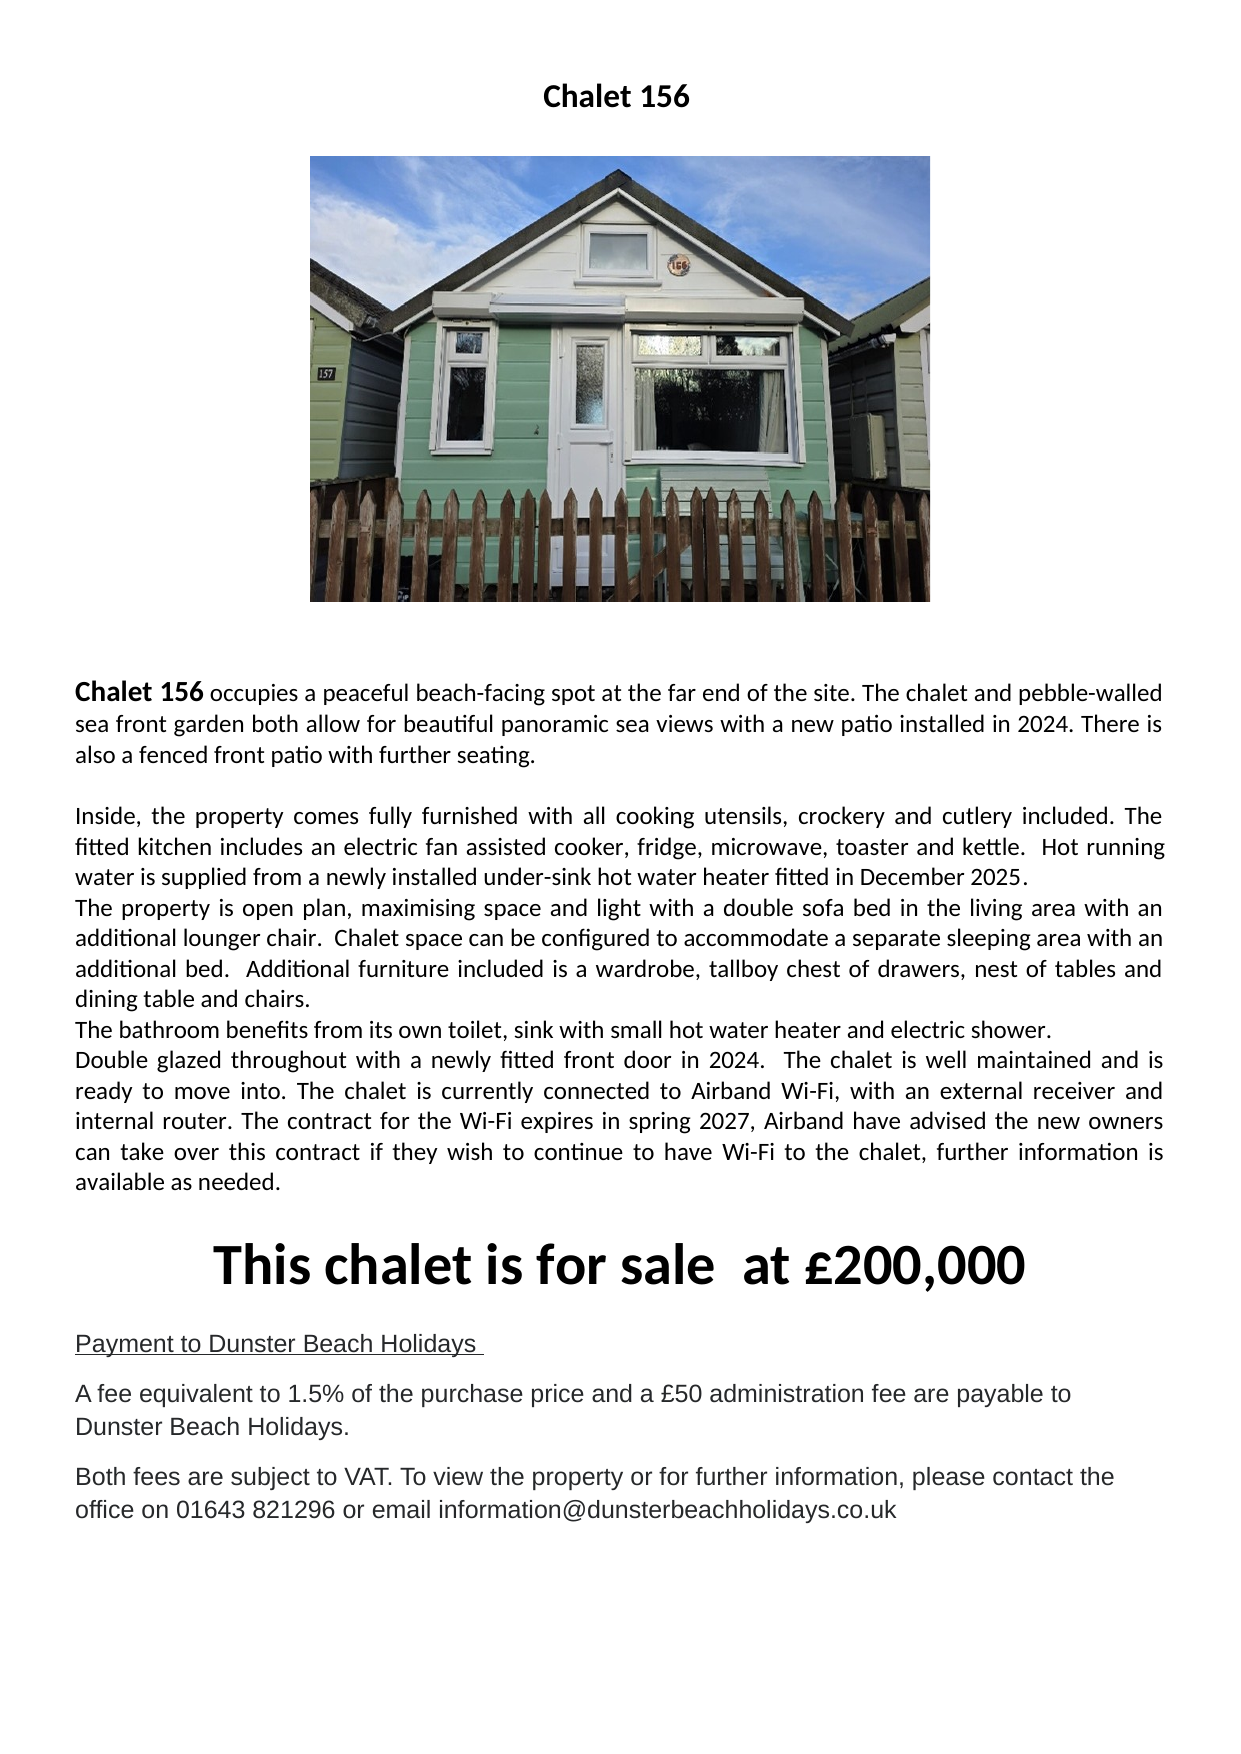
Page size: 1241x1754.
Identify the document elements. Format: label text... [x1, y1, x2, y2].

text Payment to Dunster Beach Holidays [75, 1329, 1165, 1358]
text Double glazed throughout with a newly fitted front door in 2024. The chalet is well maintained and is ready to move into. The chalet is currently connected to Airband Wi-Fi, with an external receiver and internal router. The contract for the Wi-Fi expires in spring 2027, Airband have advised the new owners can take over this contract if they wish to continue to have Wi-Fi to the chalet, further information is available as needed. [75, 1044, 1165, 1197]
text This chalet is for sale at £200,000 [75, 1227, 1165, 1299]
text The property is open plan, maximising space and light with a double sofa bed in the living area with an additional lounger chair. Chalet space can be configured to accommodate a separate sleeping area with an additional bed. Additional furniture included is a wardrobe, tallboy chest of drawers, nest of tables and dining table and chairs. [75, 892, 1165, 1014]
text A fee equivalent to 1.5% of the purchase price and a £50 administration fee are payable to Dunster Beach Holidays. [75, 1379, 1165, 1441]
text Both fees are subject to VAT. To view the property or for further information, please contact the office on 01643 821296 or email information@dunsterbeachholidays.co.uk [75, 1462, 1165, 1523]
text Chalet 156 occupies a peaceful beach-facing spot at the far end of the site. The chalet and pebble-walled sea front garden both allow for beautiful panoramic sea views with a new patio installed in 2024. There is also a fenced front patio with further seating. [75, 673, 1165, 770]
text Inside, the property comes fully furnished with all cooking utensils, crockery and cutlery included. The fitted kitchen includes an electric fan assisted cooker, fridge, microwave, toaster and kettle. Hot running water is supplied from a newly installed under-sink hot water heater fitted in December 2025. [75, 800, 1165, 892]
text The bathroom benefits from its own toilet, sink with small hot water heater and electric shower. [75, 1014, 1165, 1044]
text Chalet 156 [75, 75, 1165, 116]
